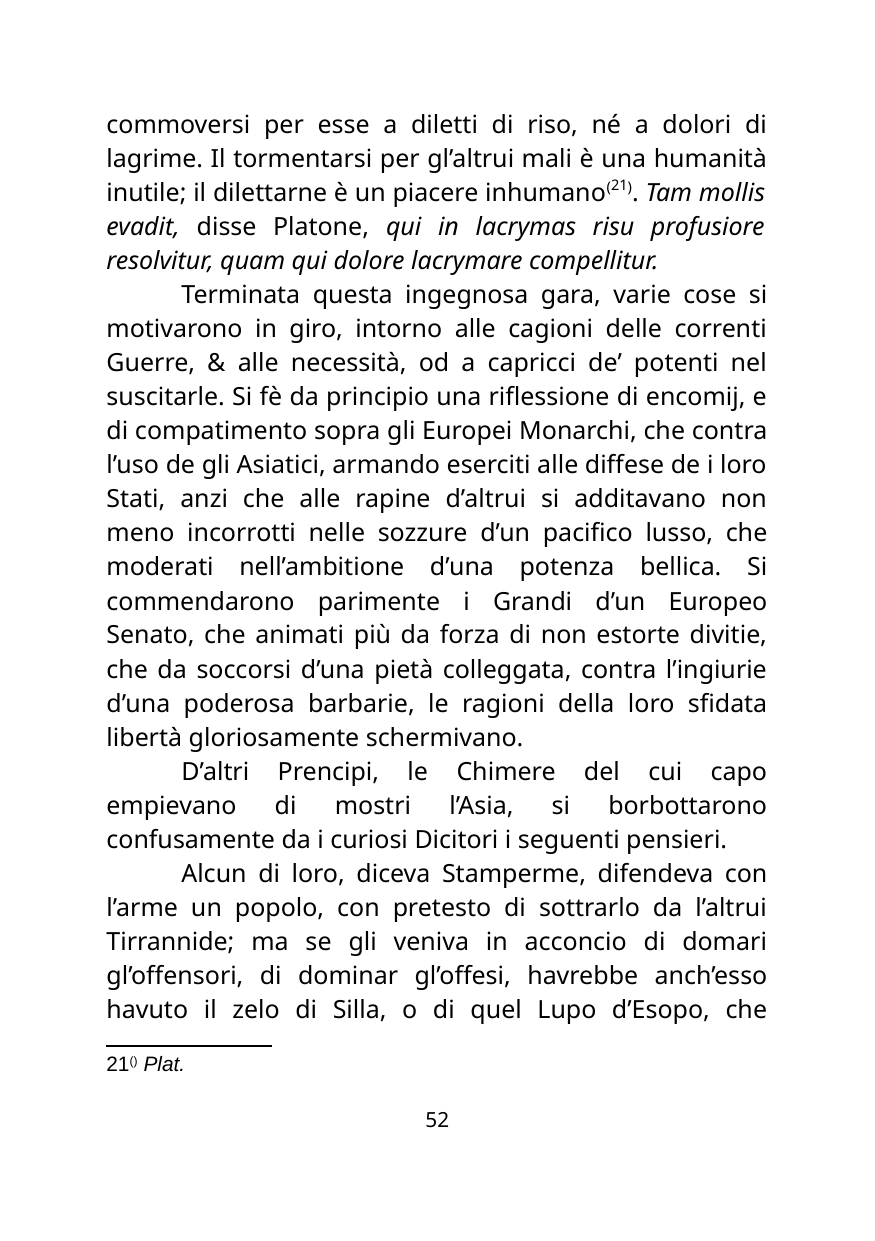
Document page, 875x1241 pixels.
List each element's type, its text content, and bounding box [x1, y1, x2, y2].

text () Plat. [106, 1052, 768, 1076]
text D’altri Prencipi, le Chimere del cui capo empievano di mostri l’Asia, si borbottarono confusamente da i curiosi Dicitori i seguenti pensieri. [106, 753, 768, 856]
text commoversi per esse a diletti di riso, né a dolori di lagrime. Il tormentarsi per gl’altrui mali è una humanità inutile; il dilettarne è un piacere inhumano(). Tam mollis evadit, disse Platone, qui in lacrymas risu profusiore resolvitur, quam qui dolore lacrymare compellitur. [106, 106, 768, 277]
text Alcun di loro, diceva Stamperme, difendeva con l’arme un popolo, con pretesto di sottrarlo da l’altrui Tirrannide; ma se gli veniva in acconcio di domari gl’offensori, di dominar gl’offesi, havrebbe anch’esso havuto il zelo di Silla, o di quel Lupo d’Esopo, che [106, 856, 768, 1026]
text Terminata questa ingegnosa gara, varie cose si motivarono in giro, intorno alle cagioni delle correnti Guerre, & alle necessità, od a capricci de’ potenti nel suscitarle. Si fè da principio una riflessione di encomij, e di compatimento sopra gli Europei Monarchi, che contra l’uso de gli Asiatici, armando eserciti alle diffese de i loro Stati, anzi che alle rapine d’altrui si additavano non meno incorrotti nelle sozzure d’un pacifico lusso, che moderati nell’ambitione d’una potenza bellica. Si commendarono parimente i Grandi d’un Europeo Senato, che animati più da forza di non estorte divitie, che da soccorsi d’una pietà colleggata, contra l’ingiurie d’una poderosa barbarie, le ragioni della loro sfidata libertà gloriosamente schermivano. [106, 277, 768, 753]
